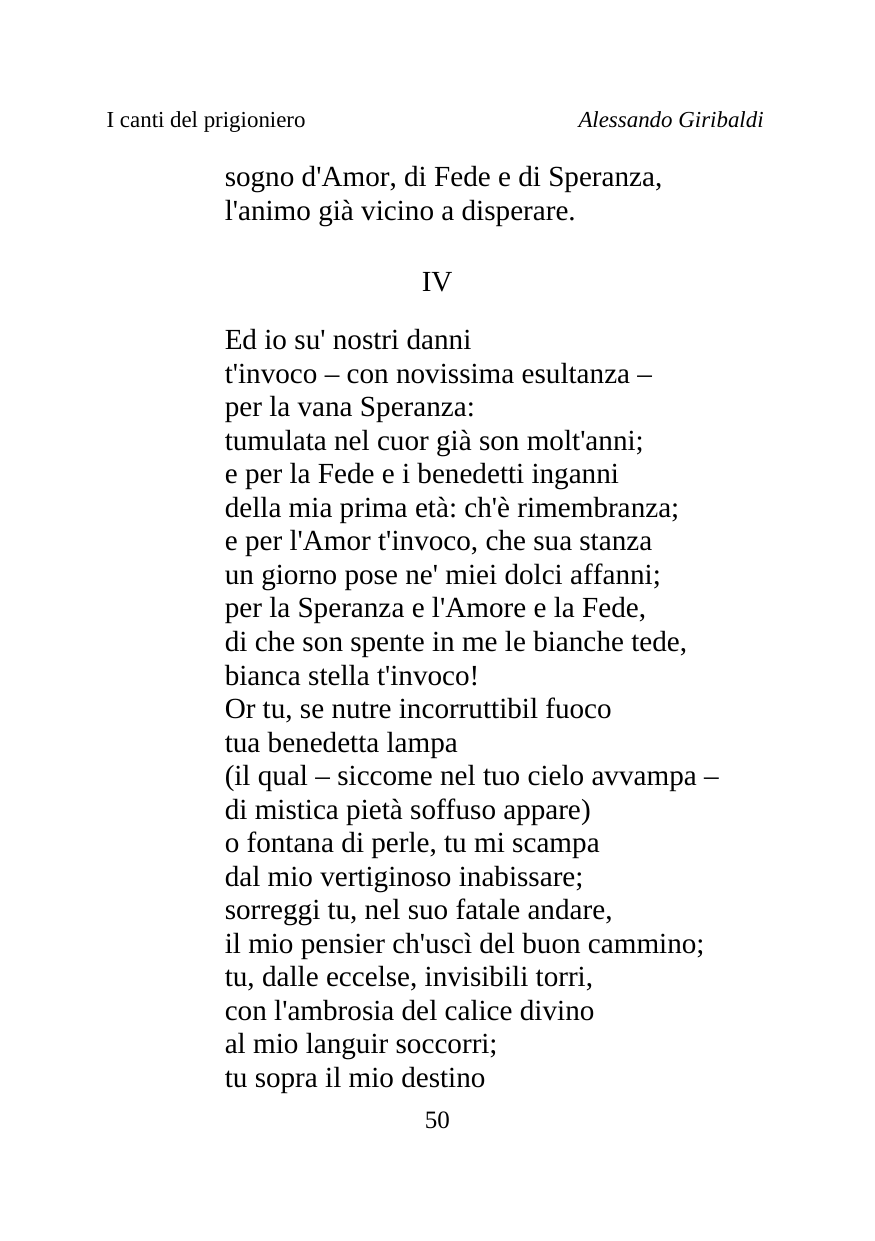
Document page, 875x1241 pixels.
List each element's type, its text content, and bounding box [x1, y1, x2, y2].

text Ed io su' nostri danni t'invoco – con novissima esultanza – per la vana Speranza: tumulata nel cuor già son molt'anni; e per la Fede e i benedetti inganni della mia prima età: ch'è rimembranza; e per l'Amor t'invoco, che sua stanza un giorno pose ne' miei dolci affanni; per la Speranza e l'Amore e la Fede, di che son spente in me le bianche tede, bianca stella t'invoco! Or tu, se nutre incorruttibil fuoco tua benedetta lampa (il qual – siccome nel tuo cielo avvampa – di mistica pietà soffuso appare) o fontana di perle, tu mi scampa dal mio vertiginoso inabissare; sorreggi tu, nel suo fatale andare, il mio pensier ch'uscì del buon cammino; tu, dalle eccelse, invisibili torri, con l'ambrosia del calice divino al mio languir soccorri; tu sopra il mio destino [224, 322, 768, 1094]
text sogno d'Amor, di Fede e di Speranza, l'animo già vicino a disperare. [224, 159, 768, 226]
subtitle IV [106, 264, 768, 297]
